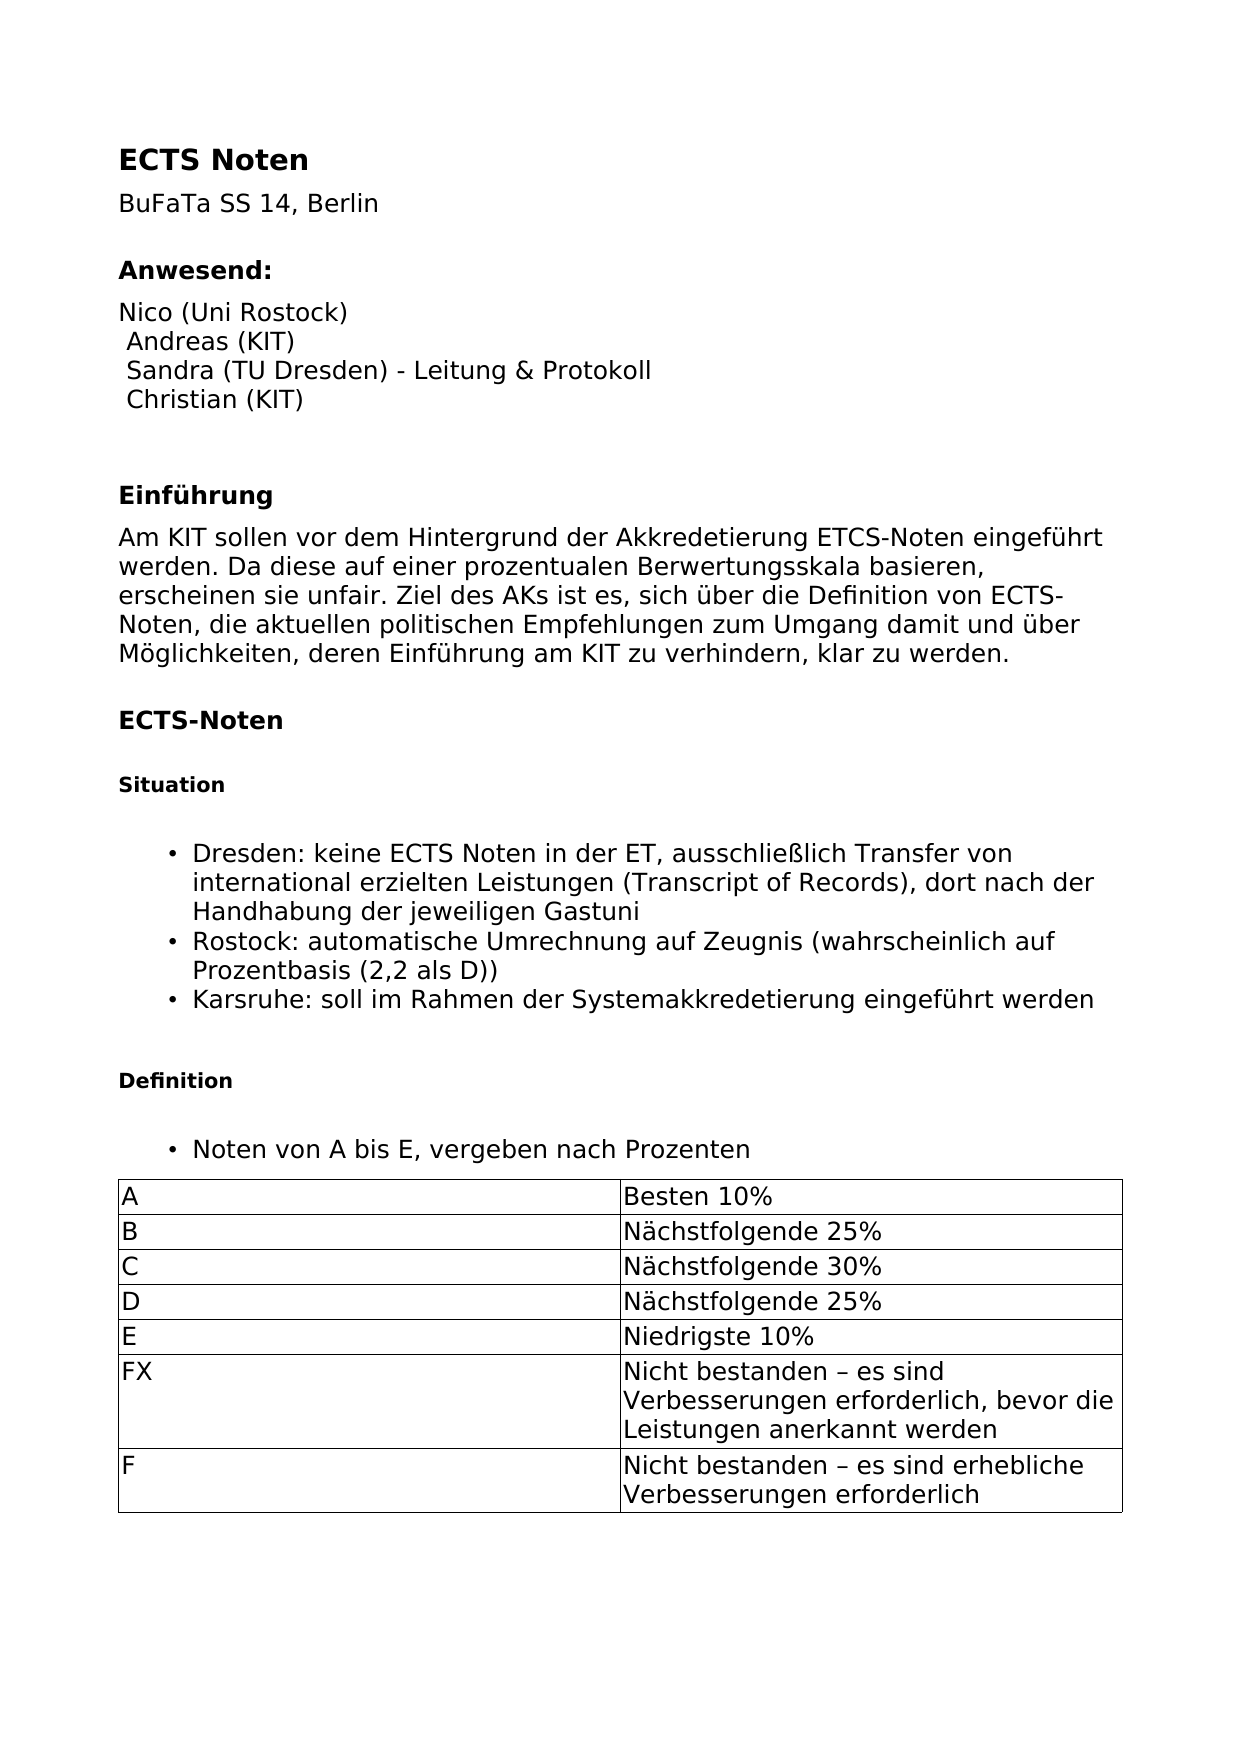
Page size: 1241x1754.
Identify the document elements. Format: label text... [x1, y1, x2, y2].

table_cell Nächstfolgende 30% [621, 1250, 1122, 1284]
subtitle Anwesend: [118, 256, 1122, 285]
table_cell FX [119, 1355, 620, 1448]
subtitle Einführung [118, 481, 1122, 510]
table_cell Nächstfolgende 25% [621, 1285, 1122, 1319]
text Am KIT sollen vor dem Hintergrund der Akkredetierung ETCS-Noten eingeführt werden. Da diese auf einer prozentualen Berwertungsskala basieren, erscheinen sie unfair. Ziel des AKs ist es, sich über die Definition von ECTS-Noten, die aktuellen politischen Empfehlungen zum Umgang damit und über Möglichkeiten, deren Einführung am KIT zu verhindern, klar zu werden. [118, 523, 1122, 669]
table_header A [119, 1180, 620, 1214]
list Karsruhe: soll im Rahmen der Systemakkredetierung eingeführt werden [177, 985, 1122, 1014]
table_cell F [119, 1449, 620, 1512]
table_cell B [119, 1215, 620, 1249]
text Nico (Uni Rostock) Andreas (KIT) Sandra (TU Dresden) - Leitung & Protokoll Christian (KIT) [118, 298, 1122, 444]
subtitle ECTS-Noten [118, 706, 1122, 735]
table_header Besten 10% [621, 1180, 1122, 1214]
table_cell E [119, 1320, 620, 1354]
table_cell Nächstfolgende 25% [621, 1215, 1122, 1249]
list Dresden: keine ECTS Noten in der ET, ausschließlich Transfer von international erzielten Leistungen (Transcript of Records), dort nach der Handhabung der jeweiligen Gastuni [177, 839, 1122, 927]
subtitle Definition [118, 1069, 1122, 1093]
table_cell Nicht bestanden – es sind Verbesserungen erforderlich, bevor die Leistungen anerkannt werden [621, 1355, 1122, 1448]
subtitle ECTS Noten [118, 143, 1122, 177]
text BuFaTa SS 14, Berlin [118, 189, 1122, 219]
list Rostock: automatische Umrechnung auf Zeugnis (wahrscheinlich auf Prozentbasis (2,2 als D)) [177, 927, 1122, 985]
list Noten von A bis E, vergeben nach Prozenten [177, 1135, 1122, 1164]
table_cell Nicht bestanden – es sind erhebliche Verbesserungen erforderlich [621, 1449, 1122, 1512]
table_cell C [119, 1250, 620, 1284]
table_cell D [119, 1285, 620, 1319]
subtitle Situation [118, 773, 1122, 797]
table_cell Niedrigste 10% [621, 1320, 1122, 1354]
